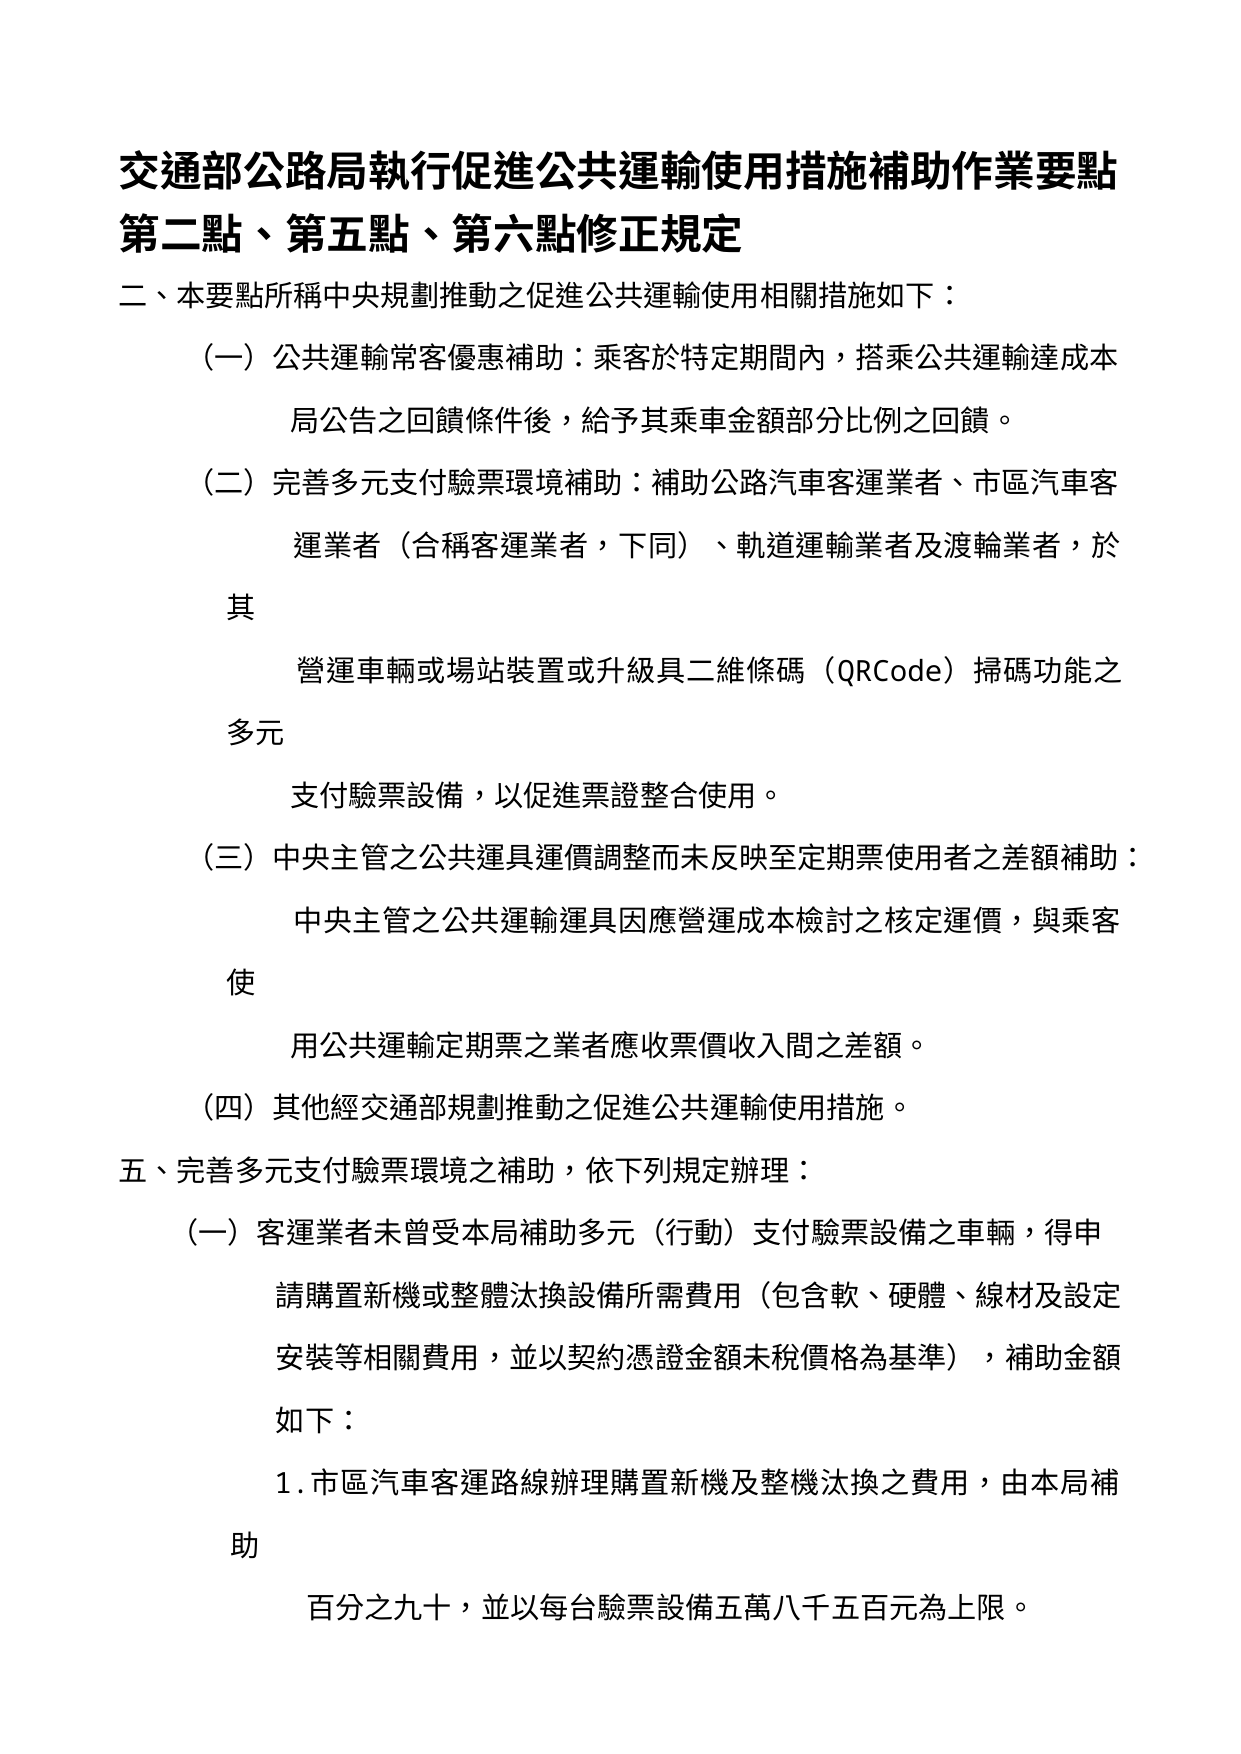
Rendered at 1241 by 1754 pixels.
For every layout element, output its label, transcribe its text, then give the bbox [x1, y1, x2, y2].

text 局公告之回饋條件後，給予其乘車金額部分比例之回饋。 [167, 377, 1122, 439]
text 請購置新機或整體汰換設備所需費用（包含軟、硬體、線材及設定 [118, 1252, 1122, 1314]
text 支付驗票設備，以促進票證整合使用。 [167, 752, 1122, 814]
text （四）其他經交通部規劃推動之促進公共運輸使用措施。 [167, 1064, 1122, 1127]
text 用公共運輸定期票之業者應收票價收入間之差額。 [167, 1002, 1122, 1064]
text 交通部公路局執行促進公共運輸使用措施補助作業要點第二點、第五點、第六點修正規定 [118, 127, 1122, 252]
text 如下： [118, 1377, 1122, 1439]
text 運業者（合稱客運業者，下同）、軌道運輸業者及渡輪業者，於其 [167, 502, 1122, 627]
text 百分之九十，並以每台驗票設備五萬八千五百元為上限。 [201, 1564, 1122, 1627]
text 五、完善多元支付驗票環境之補助，依下列規定辦理： [118, 1127, 1122, 1189]
text （一）客運業者未曾受本局補助多元（行動）支付驗票設備之車輛，得申 [118, 1189, 1122, 1252]
text 二、本要點所稱中央規劃推動之促進公共運輸使用相關措施如下： [118, 252, 1122, 314]
text （二）完善多元支付驗票環境補助：補助公路汽車客運業者、市區汽車客 [167, 439, 1122, 502]
text （三）中央主管之公共運具運價調整而未反映至定期票使用者之差額補助： [167, 814, 1122, 877]
text 安裝等相關費用，並以契約憑證金額未稅價格為基準），補助金額 [118, 1314, 1122, 1377]
text （一）公共運輸常客優惠補助：乘客於特定期間內，搭乘公共運輸達成本 [167, 314, 1122, 377]
text 中央主管之公共運輸運具因應營運成本檢討之核定運價，與乘客使 [167, 877, 1122, 1002]
text 1.市區汽車客運路線辦理購置新機及整機汰換之費用，由本局補助 [201, 1439, 1122, 1564]
text 營運車輛或場站裝置或升級具二維條碼（QRCode）掃碼功能之多元 [167, 627, 1122, 752]
